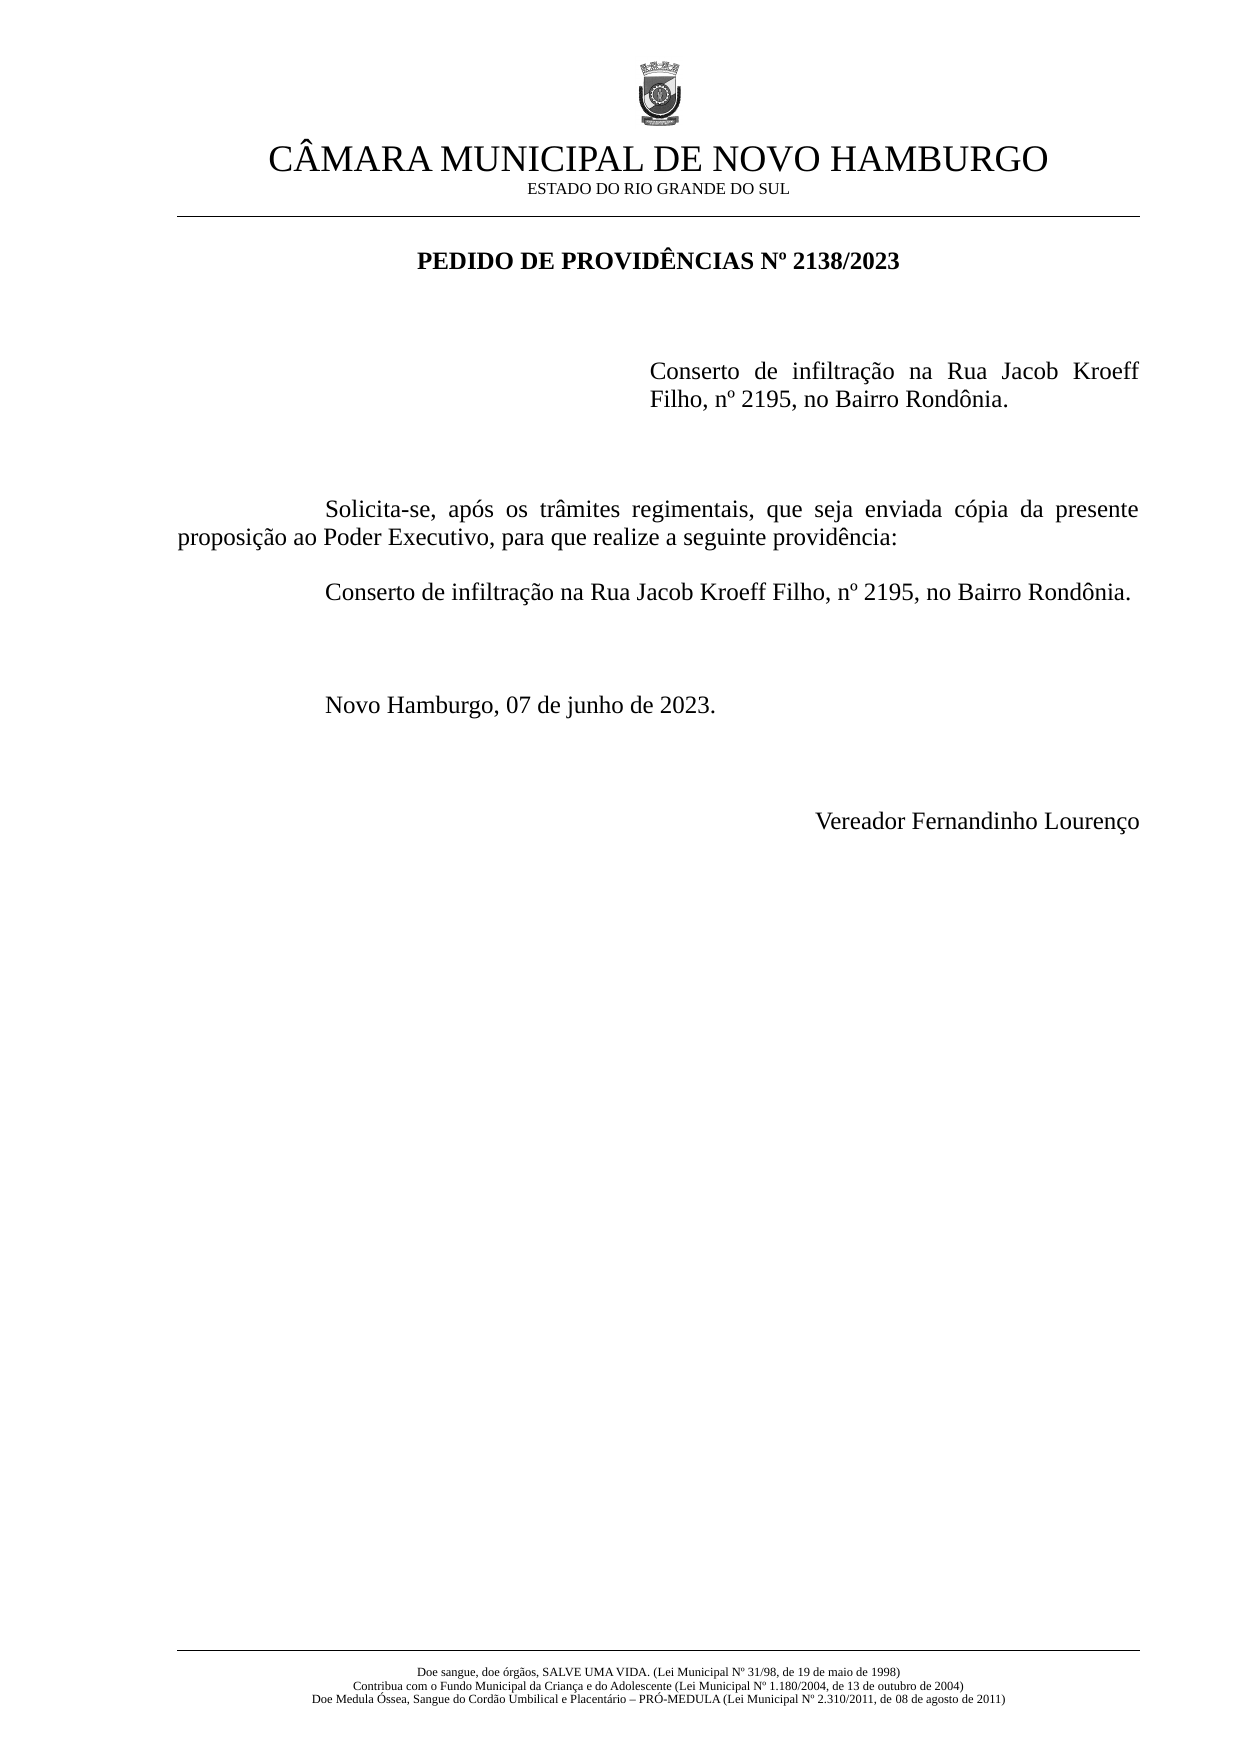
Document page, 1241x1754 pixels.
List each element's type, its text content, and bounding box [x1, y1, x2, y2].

text PEDIDO DE PROVIDÊNCIAS Nº 2138/2023 [177, 247, 1140, 274]
text Novo Hamburgo, 07 de junho de 2023. [177, 691, 1140, 719]
text Solicita-se, após os trâmites regimentais, que seja enviada cópia da presente proposição ao Poder Executivo, para que realize a seguinte providência: [177, 495, 1140, 551]
text Vereador Fernandinho Lourenço [649, 807, 1140, 835]
list Conserto de infiltração na Rua Jacob Kroeff Filho, nº 2195, no Bairro Rondônia. [614, 357, 1140, 413]
list Conserto de infiltração na Rua Jacob Kroeff Filho, nº 2195, no Bairro Rondônia. [177, 578, 1140, 606]
